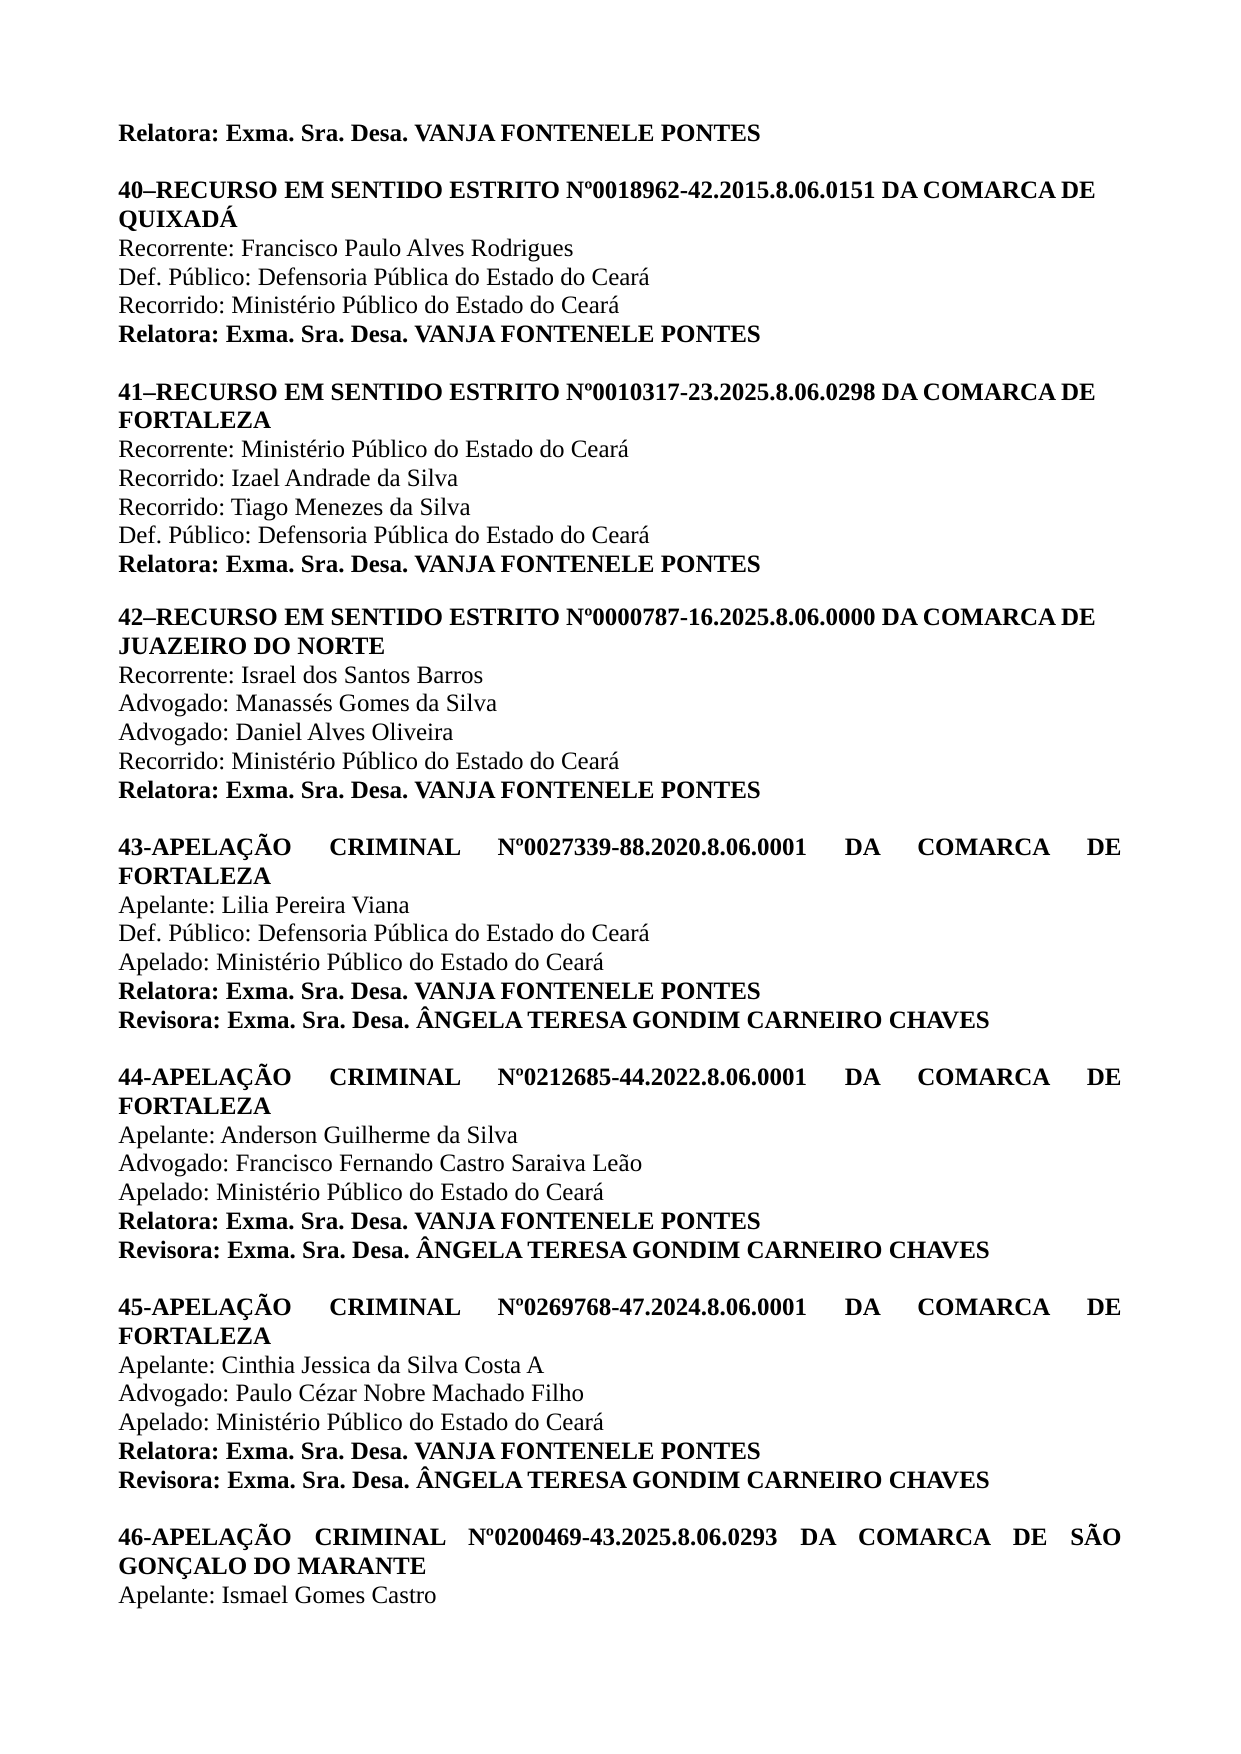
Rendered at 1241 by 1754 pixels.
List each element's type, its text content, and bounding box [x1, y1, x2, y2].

text 41–RECURSO EM SENTIDO ESTRITO Nº0010317-23.2025.8.06.0298 DA COMARCA DE FORTALEZA [118, 377, 1122, 434]
text Relatora: Exma. Sra. Desa. VANJA FONTENELE PONTES [118, 976, 1122, 1005]
text Revisora: Exma. Sra. Desa. ÂNGELA TERESA GONDIM CARNEIRO CHAVES [118, 1465, 1122, 1493]
text Recorrente: Israel dos Santos Barros [118, 660, 1122, 688]
text Def. Público: Defensoria Pública do Estado do Ceará [118, 521, 1122, 549]
text Apelado: Ministério Público do Estado do Ceará [118, 1407, 1122, 1436]
text Recorrido: Tiago Menezes da Silva [118, 492, 1122, 521]
text 44-APELAÇÃO CRIMINAL Nº0212685-44.2022.8.06.0001 DA COMARCA DE FORTALEZA [118, 1062, 1122, 1120]
text Advogado: Paulo Cézar Nobre Machado Filho [118, 1378, 1122, 1407]
text Apelante: Anderson Guilherme da Silva [118, 1120, 1122, 1148]
text 40–RECURSO EM SENTIDO ESTRITO Nº0018962-42.2015.8.06.0151 DA COMARCA DE QUIXADÁ [118, 176, 1122, 233]
text Relatora: Exma. Sra. Desa. VANJA FONTENELE PONTES [118, 118, 1122, 147]
text Apelado: Ministério Público do Estado do Ceará [118, 947, 1122, 976]
text Relatora: Exma. Sra. Desa. VANJA FONTENELE PONTES [118, 549, 1122, 578]
text Apelante: Cinthia Jessica da Silva Costa A [118, 1350, 1122, 1378]
text Advogado: Manassés Gomes da Silva [118, 688, 1122, 717]
text 43-APELAÇÃO CRIMINAL Nº0027339-88.2020.8.06.0001 DA COMARCA DE FORTALEZA [118, 832, 1122, 890]
text Recorrente: Francisco Paulo Alves Rodrigues [118, 233, 1122, 262]
text Def. Público: Defensoria Pública do Estado do Ceará [118, 918, 1122, 947]
text Recorrido: Izael Andrade da Silva [118, 463, 1122, 492]
text Recorrido: Ministério Público do Estado do Ceará [118, 291, 1122, 319]
text Apelado: Ministério Público do Estado do Ceará [118, 1177, 1122, 1206]
text Def. Público: Defensoria Pública do Estado do Ceará [118, 262, 1122, 291]
text Advogado: Francisco Fernando Castro Saraiva Leão [118, 1148, 1122, 1177]
text Recorrente: Ministério Público do Estado do Ceará [118, 434, 1122, 463]
text Revisora: Exma. Sra. Desa. ÂNGELA TERESA GONDIM CARNEIRO CHAVES [118, 1005, 1122, 1033]
text Apelante: Lilia Pereira Viana [118, 890, 1122, 918]
text Apelante: Ismael Gomes Castro [118, 1580, 1122, 1608]
text 46-APELAÇÃO CRIMINAL Nº0200469-43.2025.8.06.0293 DA COMARCA DE SÃO GONÇALO DO MARANTE [118, 1522, 1122, 1580]
text Revisora: Exma. Sra. Desa. ÂNGELA TERESA GONDIM CARNEIRO CHAVES [118, 1235, 1122, 1263]
text Relatora: Exma. Sra. Desa. VANJA FONTENELE PONTES [118, 319, 1122, 348]
text Advogado: Daniel Alves Oliveira [118, 717, 1122, 746]
text Relatora: Exma. Sra. Desa. VANJA FONTENELE PONTES [118, 1436, 1122, 1465]
text 45-APELAÇÃO CRIMINAL Nº0269768-47.2024.8.06.0001 DA COMARCA DE FORTALEZA [118, 1292, 1122, 1350]
text Relatora: Exma. Sra. Desa. VANJA FONTENELE PONTES [118, 1206, 1122, 1235]
text Recorrido: Ministério Público do Estado do Ceará [118, 746, 1122, 775]
text 42–RECURSO EM SENTIDO ESTRITO Nº0000787-16.2025.8.06.0000 DA COMARCA DE JUAZEIRO DO NORTE [118, 602, 1122, 660]
text Relatora: Exma. Sra. Desa. VANJA FONTENELE PONTES [118, 775, 1122, 803]
